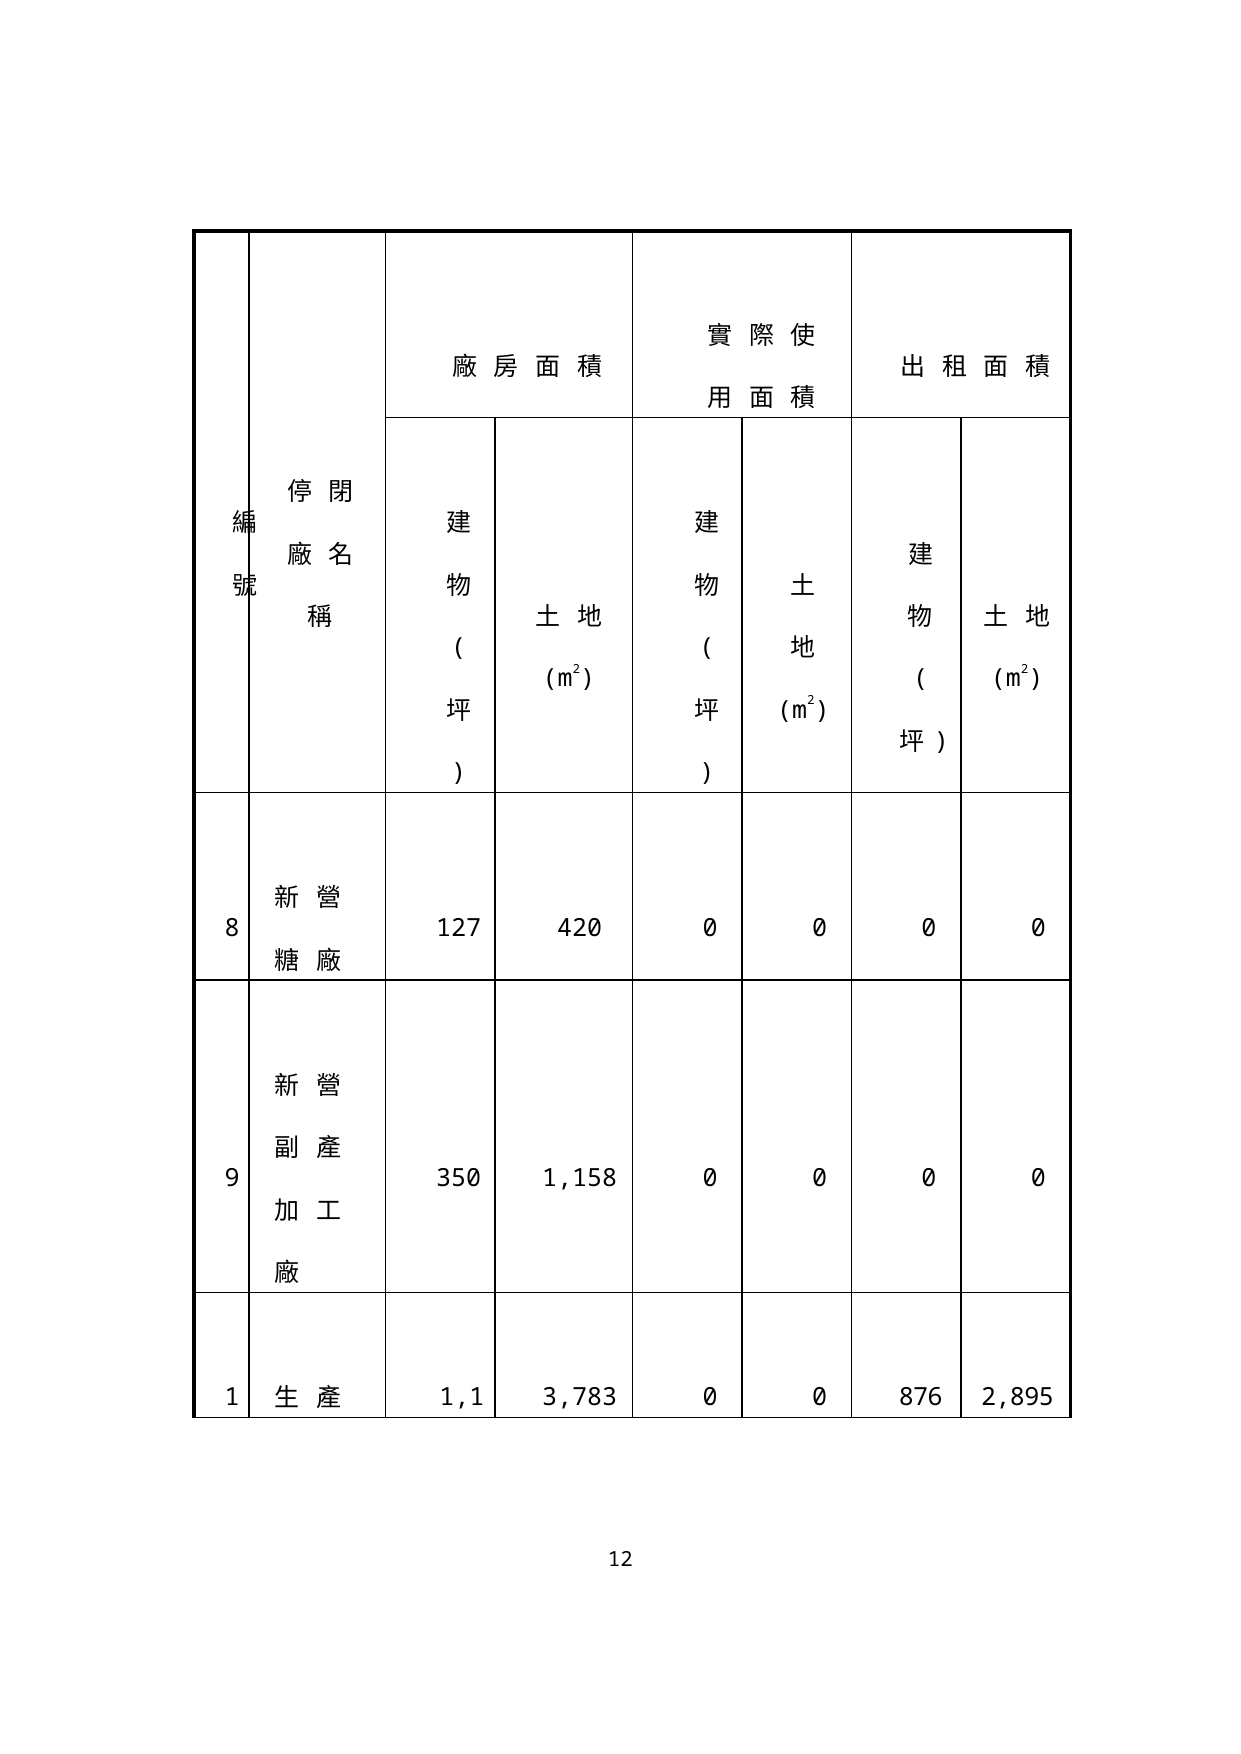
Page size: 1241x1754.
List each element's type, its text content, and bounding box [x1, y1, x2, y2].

table_cell 0 [743, 981, 851, 1292]
table_cell 建物(坪) [386, 418, 494, 792]
table_cell 0 [743, 793, 851, 979]
table_cell 1 [196, 1293, 248, 1417]
table_cell 0 [743, 1293, 851, 1417]
table_header 出租面積 [852, 233, 1069, 417]
table_cell 8 [196, 793, 248, 979]
table_cell 生產 [250, 1293, 385, 1417]
table_cell 1,1 [386, 1293, 494, 1417]
table_cell 土地(m2) [743, 418, 851, 792]
table_cell 2,895 [962, 1293, 1069, 1417]
table_cell 0 [633, 793, 741, 979]
table_cell 876 [852, 1293, 960, 1417]
table_cell 土地(m2) [962, 418, 1069, 792]
table_cell 3,783 [496, 1293, 632, 1417]
table_cell 127 [386, 793, 494, 979]
table_cell 420 [496, 793, 632, 979]
table_cell 0 [852, 793, 960, 979]
table_header 實際使用面積 [633, 233, 851, 417]
table_header 廠房面積 [386, 233, 632, 417]
table_cell 土地(m2) [496, 418, 632, 792]
table_cell 0 [633, 1293, 741, 1417]
table_cell 1,158 [496, 981, 632, 1292]
table_cell 建物(坪) [852, 418, 960, 792]
table_cell 9 [196, 981, 248, 1292]
table_cell 0 [852, 981, 960, 1292]
table_cell 350 [386, 981, 494, 1292]
table_header 停閉廠名稱 [250, 233, 385, 792]
table_cell 0 [633, 981, 741, 1292]
table_cell 0 [962, 981, 1069, 1292]
table_cell 新營副產加工廠 [250, 981, 385, 1292]
table_cell 建物(坪) [633, 418, 741, 792]
table_header 編號 [196, 233, 248, 792]
table_cell 新營糖廠 [250, 793, 385, 979]
table_cell 0 [962, 793, 1069, 979]
